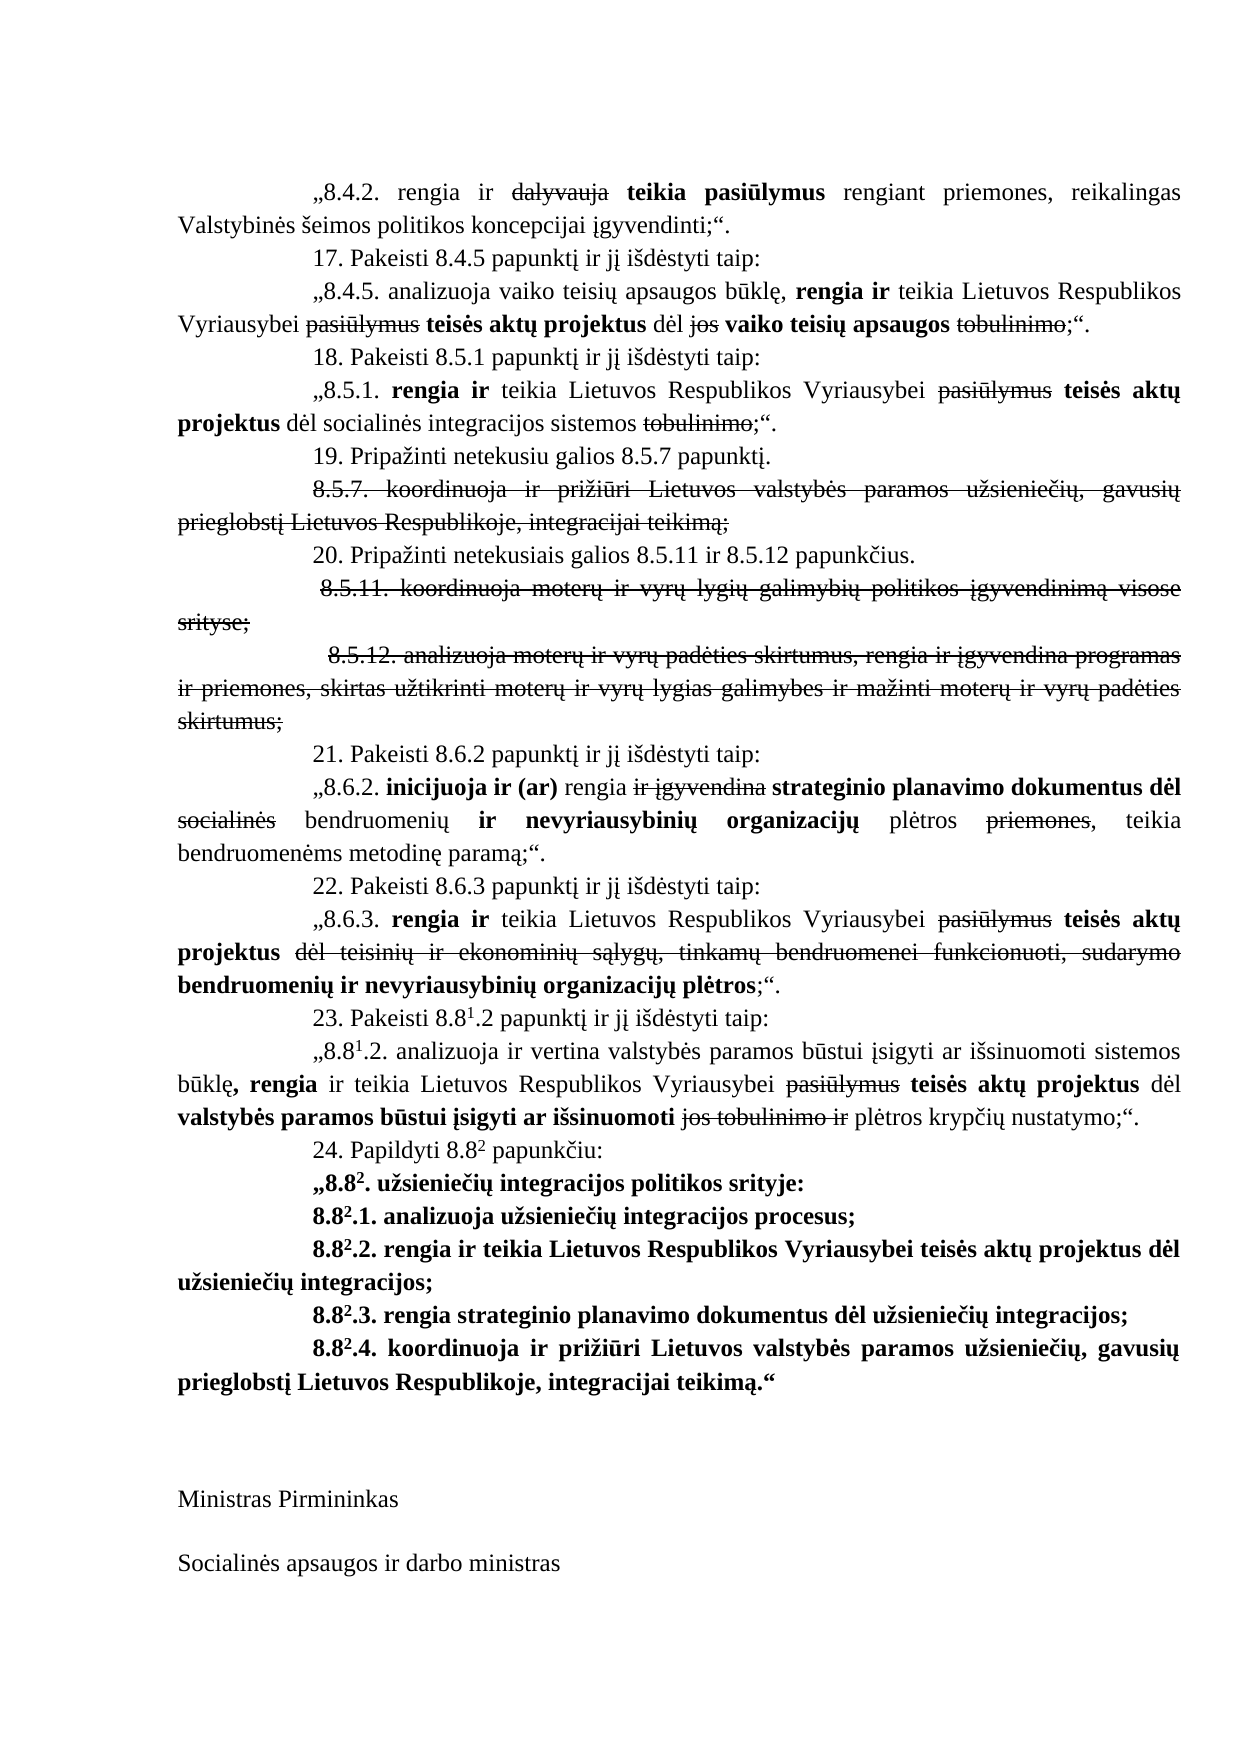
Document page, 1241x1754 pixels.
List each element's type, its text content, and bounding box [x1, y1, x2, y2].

text „8.6.2. inicijuoja ir (ar) rengia ir įgyvendina strateginio planavimo dokumentus dėl socialinės bendruomenių ir nevyriausybinių organizacijų plėtros priemones, teikia bendruomenėms metodinę paramą;“. [177, 772, 1181, 867]
text 22. Pakeisti 8.6.3 papunktį ir jį išdėstyti taip: [177, 871, 1181, 900]
text Socialinės apsaugos ir darbo ministras [177, 1548, 1181, 1577]
text 19. Pripažinti netekusiu galios 8.5.7 papunktį. [177, 441, 1181, 470]
text „8.6.3. rengia ir teikia Lietuvos Respublikos Vyriausybei pasiūlymus teisės aktų projektus dėl teisinių ir ekonominių sąlygų, tinkamų bendruomenei funkcionuoti, sudarymo bendruomenių ir nevyriausybinių organizacijų plėtros;“. [177, 904, 1181, 999]
text 8.5.11. koordinuoja moterų ir vyrų lygių galimybių politikos įgyvendinimą visose srityse; [177, 573, 1181, 636]
text 8.5.7. koordinuoja ir prižiūri Lietuvos valstybės paramos užsieniečių, gavusių prieglobstį Lietuvos Respublikoje, integracijai teikimą; [177, 474, 1181, 536]
text „8.4.5. analizuoja vaiko teisių apsaugos būklę, rengia ir teikia Lietuvos Respublikos Vyriausybei pasiūlymus teisės aktų projektus dėl jos vaiko teisių apsaugos tobulinimo;“. [177, 276, 1181, 338]
text „8.81.2. analizuoja ir vertina valstybės paramos būstui įsigyti ar išsinuomoti sistemos būklę, rengia ir teikia Lietuvos Respublikos Vyriausybei pasiūlymus teisės aktų projektus dėl valstybės paramos būstui įsigyti ar išsinuomoti jos tobulinimo ir plėtros krypčių nustatymo;“. [177, 1036, 1181, 1131]
text 8.82.1. analizuoja užsieniečių integracijos procesus; [177, 1201, 1181, 1230]
text 24. Papildyti 8.82 papunkčiu: [177, 1135, 1181, 1164]
text 21. Pakeisti 8.6.2 papunktį ir jį išdėstyti taip: [177, 739, 1181, 768]
text „8.82. užsieniečių integracijos politikos srityje: [177, 1168, 1181, 1197]
text 8.82.2. rengia ir teikia Lietuvos Respublikos Vyriausybei teisės aktų projektus dėl užsieniečių integracijos; [177, 1234, 1181, 1296]
text „8.4.2. rengia ir dalyvauja teikia pasiūlymus rengiant priemones, reikalingas Valstybinės šeimos politikos koncepcijai įgyvendinti;“. [177, 177, 1181, 239]
text 23. Pakeisti 8.81.2 papunktį ir jį išdėstyti taip: [177, 1003, 1181, 1032]
text 20. Pripažinti netekusiais galios 8.5.11 ir 8.5.12 papunkčius. [177, 540, 1181, 569]
text „8.5.1. rengia ir teikia Lietuvos Respublikos Vyriausybei pasiūlymus teisės aktų projektus dėl socialinės integracijos sistemos tobulinimo;“. [177, 375, 1181, 437]
text 8.82.3. rengia strateginio planavimo dokumentus dėl užsieniečių integracijos; [177, 1301, 1181, 1329]
text 8.5.12. analizuoja moterų ir vyrų padėties skirtumus, rengia ir įgyvendina programas ir priemones, skirtas užtikrinti moterų ir vyrų lygias galimybes ir mažinti moterų ir vyrų padėties skirtumus; [177, 640, 1181, 689]
text 18. Pakeisti 8.5.1 papunktį ir jį išdėstyti taip: [177, 342, 1181, 371]
text 8.82.4. koordinuoja ir prižiūri Lietuvos valstybės paramos užsieniečių, gavusių prieglobstį Lietuvos Respublikoje, integracijai teikimą.“ [177, 1333, 1181, 1395]
text 8.5.12. analizuoja moterų ir vyrų padėties skirtumus, rengia ir įgyvendina programas ir priemones, skirtas užtikrinti moterų ir vyrų lygias galimybes ir mažinti moterų ir vyrų padėties skirtumus; [177, 690, 1181, 735]
text Ministras Pirmininkas [177, 1484, 1181, 1513]
text 17. Pakeisti 8.4.5 papunktį ir jį išdėstyti taip: [177, 243, 1181, 272]
